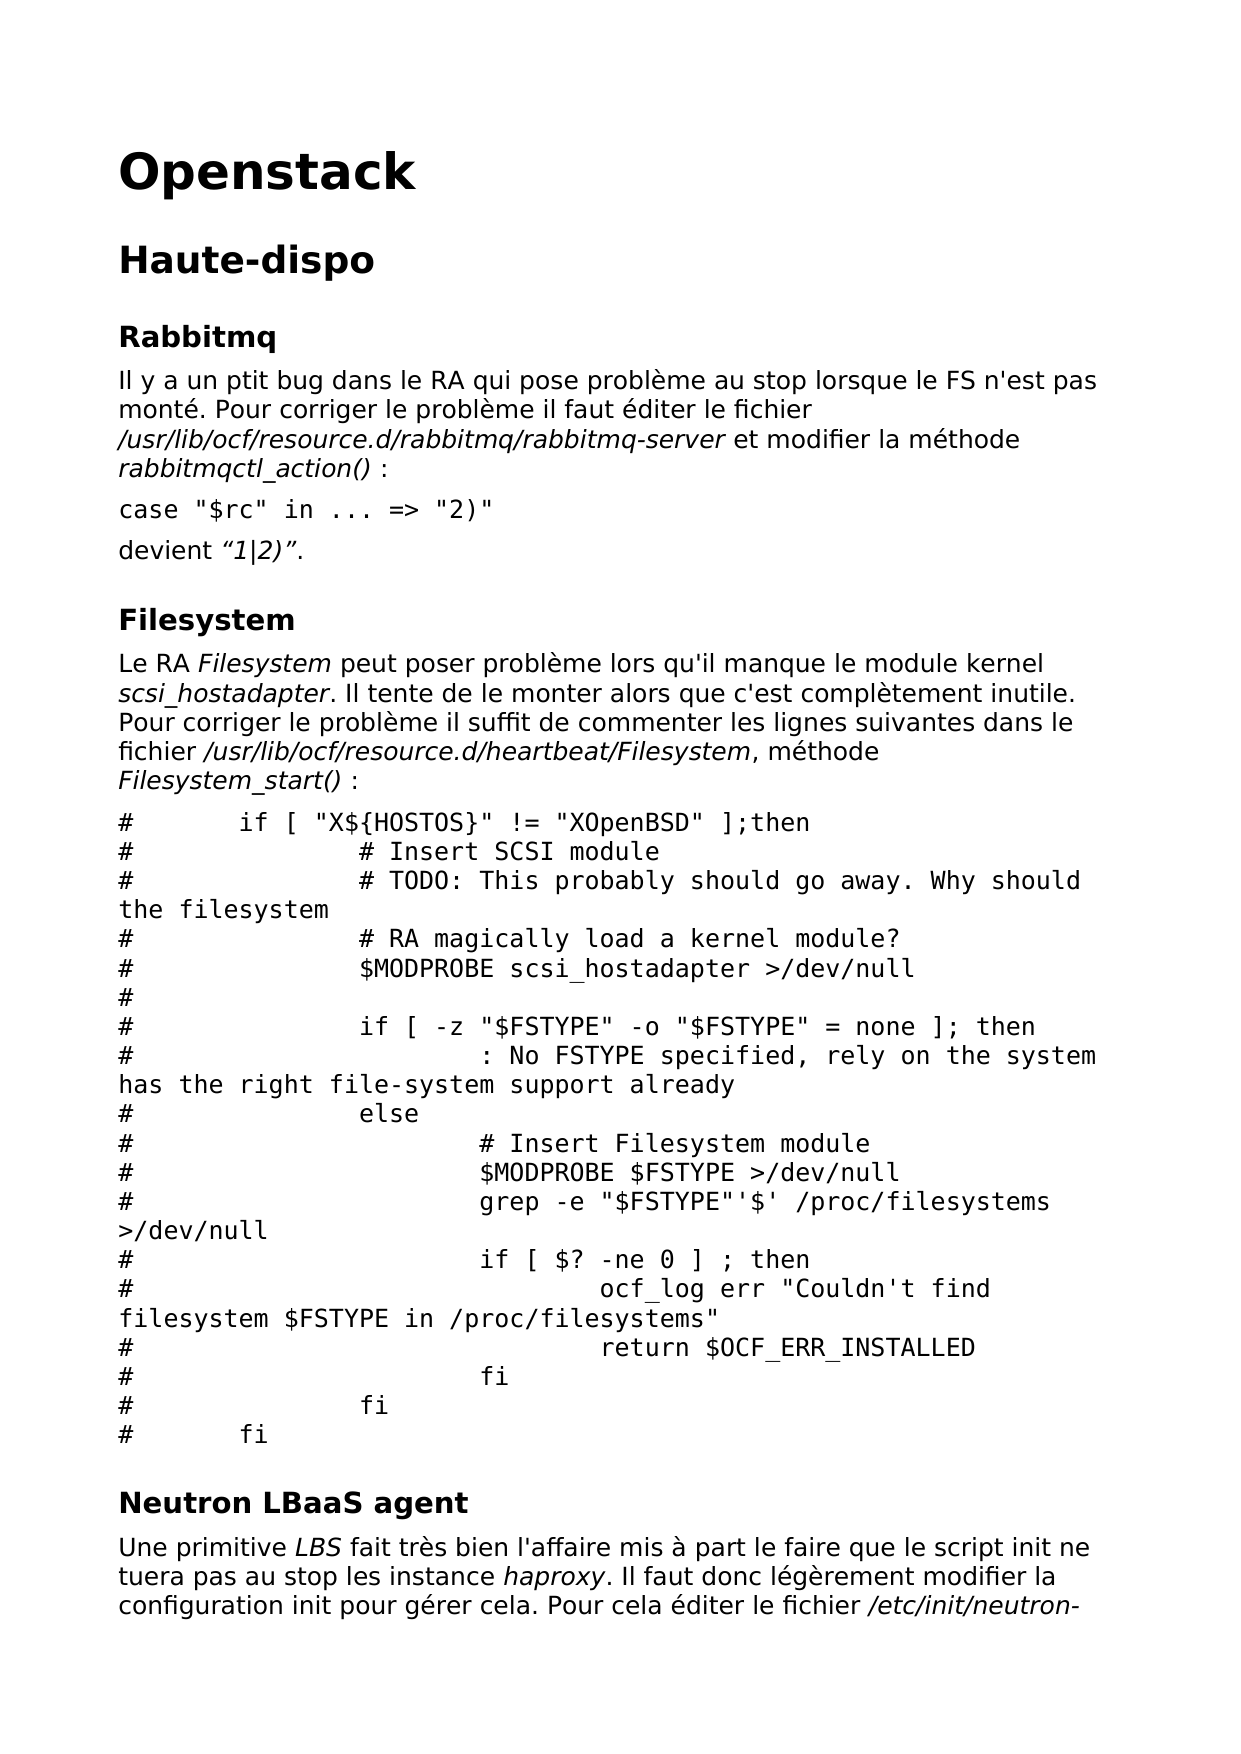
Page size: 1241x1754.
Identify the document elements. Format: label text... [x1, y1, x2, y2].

text # if [ "X${HOSTOS}" != "XOpenBSD" ];then # # Insert SCSI module # # TODO: This probably should go away. Why should the filesystem # # RA magically load a kernel module? # $MODPROBE scsi_hostadapter >/dev/null # # if [ -z "$FSTYPE" -o "$FSTYPE" = none ]; then # : No FSTYPE specified, rely on the system has the right file-system support already # else # # Insert Filesystem module # $MODPROBE $FSTYPE >/dev/null # grep -e "$FSTYPE"'$' /proc/filesystems >/dev/null # if [ $? -ne 0 ] ; then # ocf_log err "Couldn't find filesystem $FSTYPE in /proc/filesystems" # return $OCF_ERR_INSTALLED # fi # fi # fi [118, 808, 1122, 1450]
subtitle Openstack [118, 143, 1122, 201]
text Il y a un ptit bug dans le RA qui pose problème au stop lorsque le FS n'est pas monté. Pour corriger le problème il faut éditer le fichier /usr/lib/ocf/resource.d/rabbitmq/rabbitmq-server et modifier la méthode rabbitmqctl_action() : [118, 366, 1122, 483]
subtitle Haute-dispo [118, 239, 1122, 282]
subtitle Neutron LBaaS agent [118, 1486, 1122, 1520]
subtitle Filesystem [118, 603, 1122, 637]
text case "$rc" in ... => "2)" [118, 496, 1122, 525]
subtitle Rabbitmq [118, 320, 1122, 354]
text Une primitive LBS fait très bien l'affaire mis à part le faire que le script init ne tuera pas au stop les instance haproxy. Il faut donc légèrement modifier la configuration init pour gérer cela. Pour cela éditer le fichier /etc/init/neutron- [118, 1533, 1122, 1620]
text Le RA Filesystem peut poser problème lors qu'il manque le module kernel scsi_hostadapter. Il tente de le monter alors que c'est complètement inutile. Pour corriger le problème il suffit de commenter les lignes suivantes dans le fichier /usr/lib/ocf/resource.d/heartbeat/Filesystem, méthode Filesystem_start() : [118, 650, 1122, 796]
text devient “1|2)”. [118, 537, 1122, 566]
